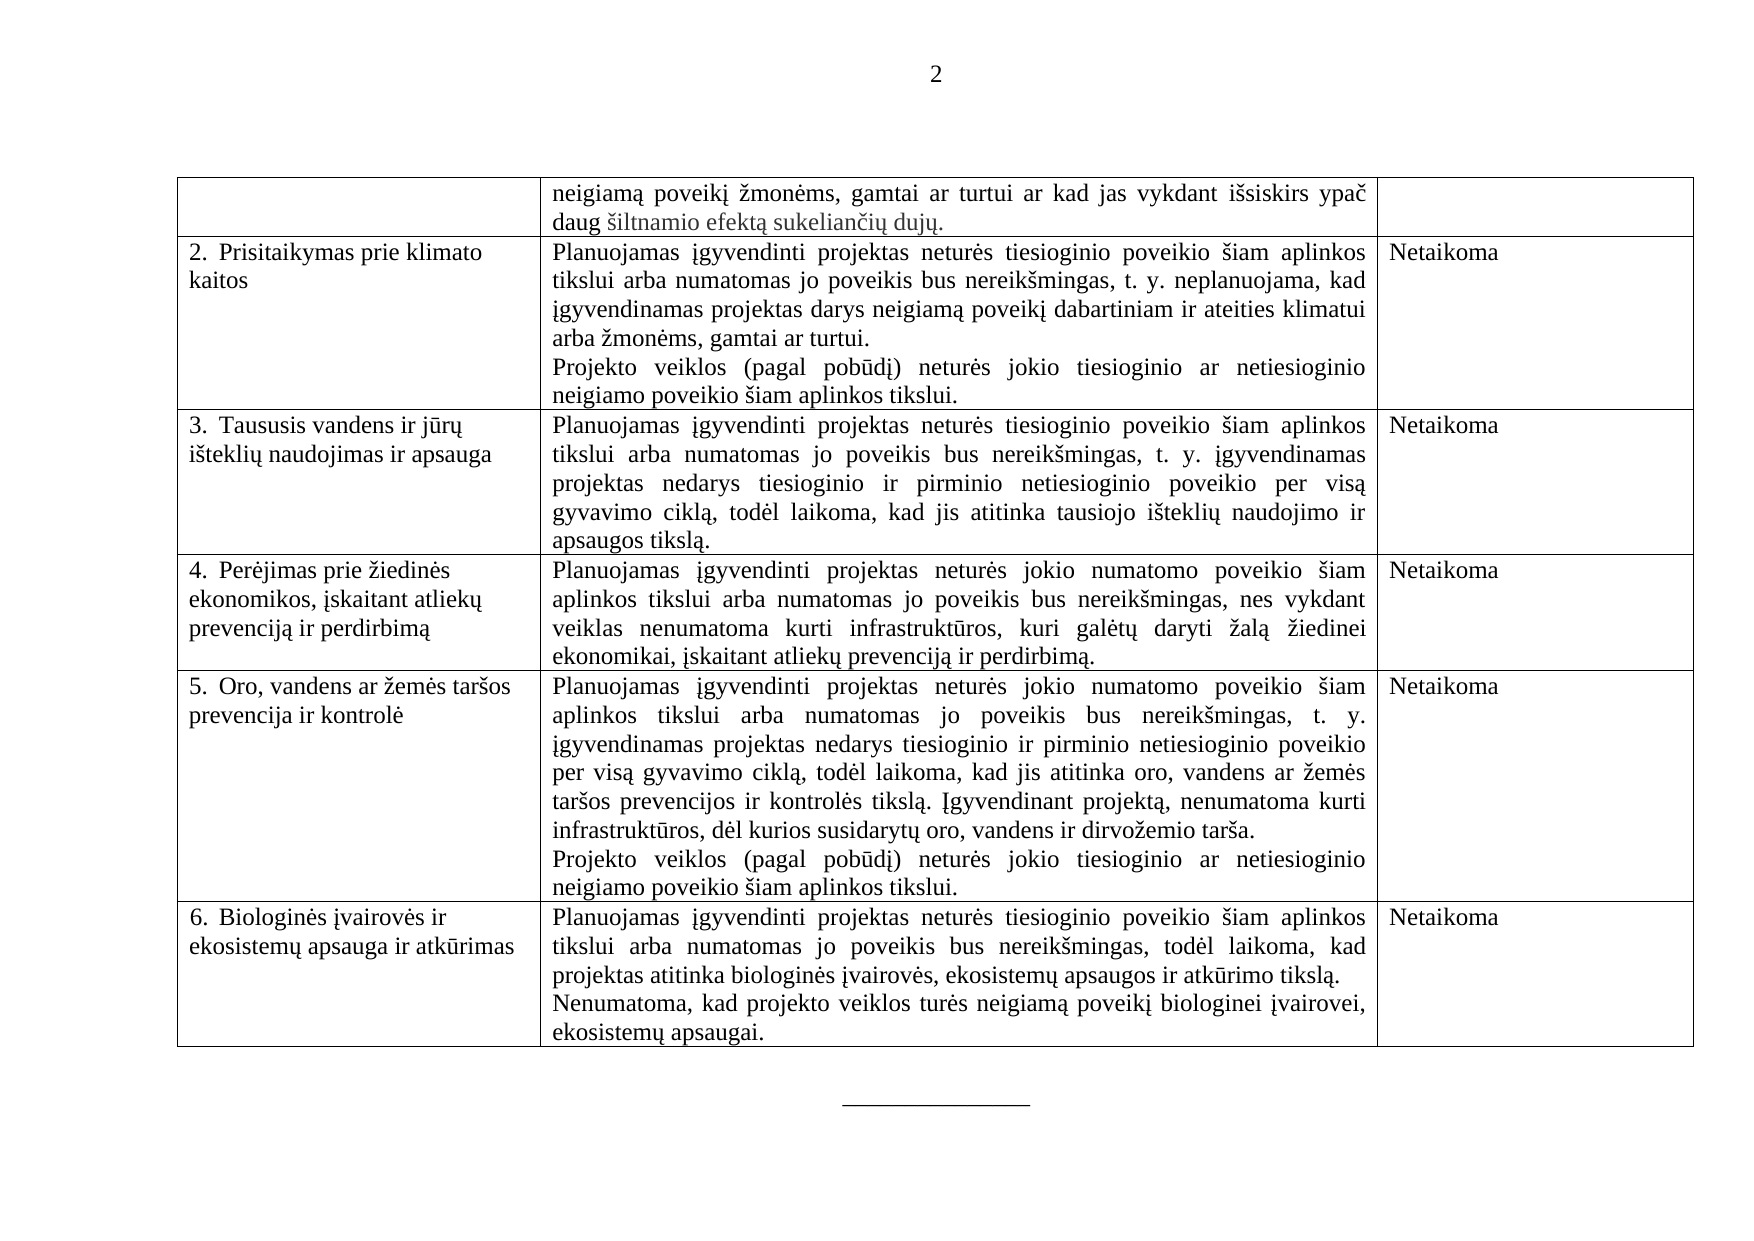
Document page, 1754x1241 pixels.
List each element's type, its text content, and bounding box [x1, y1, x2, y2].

table_cell 2. Prisitaikymas prie klimato kaitos [178, 237, 540, 409]
table_cell Netaikoma [1378, 671, 1693, 901]
table_cell [178, 178, 540, 236]
table_cell Planuojamas įgyvendinti projektas neturės tiesioginio poveikio šiam aplinkos tikslui arba numatomas jo poveikis bus nereikšmingas, t. y. neplanuojama, kad įgyvendinamas projektas darys neigiamą poveikį dabartiniam ir ateities klimatui arba žmonėms, gamtai ar turtui. Projekto veiklos (pagal pobūdį) neturės jokio tiesioginio ar netiesioginio neigiamo poveikio šiam aplinkos tikslui. [541, 237, 1377, 409]
text _______________ [177, 1080, 1695, 1109]
table_cell Netaikoma [1378, 902, 1693, 1046]
table_cell [1378, 178, 1693, 236]
table_cell 5. Oro, vandens ar žemės taršos prevencija ir kontrolė [178, 671, 540, 901]
table_cell Planuojamas įgyvendinti projektas neturės jokio numatomo poveikio šiam aplinkos tikslui arba numatomas jo poveikis bus nereikšmingas, t. y. įgyvendinamas projektas nedarys tiesioginio ir pirminio netiesioginio poveikio per visą gyvavimo ciklą, todėl laikoma, kad jis atitinka oro, vandens ar žemės taršos prevencijos ir kontrolės tikslą. Įgyvendinant projektą, nenumatoma kurti infrastruktūros, dėl kurios susidarytų oro, vandens ir dirvožemio tarša. Projekto veiklos (pagal pobūdį) neturės jokio tiesioginio ar netiesioginio neigiamo poveikio šiam aplinkos tikslui. [541, 671, 1377, 901]
table_cell Planuojamas įgyvendinti projektas neturės tiesioginio poveikio šiam aplinkos tikslui arba numatomas jo poveikis bus nereikšmingas, t. y. įgyvendinamas projektas nedarys tiesioginio ir pirminio netiesioginio poveikio per visą gyvavimo ciklą, todėl laikoma, kad jis atitinka tausiojo išteklių naudojimo ir apsaugos tikslą. [541, 410, 1377, 554]
table_cell 4. Perėjimas prie žiedinės ekonomikos, įskaitant atliekų prevenciją ir perdirbimą [178, 555, 540, 670]
table_cell 6. Biologinės įvairovės ir ekosistemų apsauga ir atkūrimas [178, 902, 540, 1046]
table_cell Netaikoma [1378, 237, 1693, 409]
table_cell Planuojamas įgyvendinti projektas neturės tiesioginio poveikio šiam aplinkos tikslui arba numatomas jo poveikis bus nereikšmingas, todėl laikoma, kad projektas atitinka biologinės įvairovės, ekosistemų apsaugos ir atkūrimo tikslą. Nenumatoma, kad projekto veiklos turės neigiamą poveikį biologinei įvairovei, ekosistemų apsaugai. [541, 902, 1377, 1046]
table_cell neigiamą poveikį žmonėms, gamtai ar turtui ar kad jas vykdant išsiskirs ypač daug šiltnamio efektą sukeliančių dujų. [541, 178, 1377, 236]
table_cell Netaikoma [1378, 555, 1693, 670]
table_cell Netaikoma [1378, 410, 1693, 554]
table_cell 3. Taususis vandens ir jūrų išteklių naudojimas ir apsauga [178, 410, 540, 554]
table_cell Planuojamas įgyvendinti projektas neturės jokio numatomo poveikio šiam aplinkos tikslui arba numatomas jo poveikis bus nereikšmingas, nes vykdant veiklas nenumatoma kurti infrastruktūros, kuri galėtų daryti žalą žiedinei ekonomikai, įskaitant atliekų prevenciją ir perdirbimą. [541, 555, 1377, 670]
